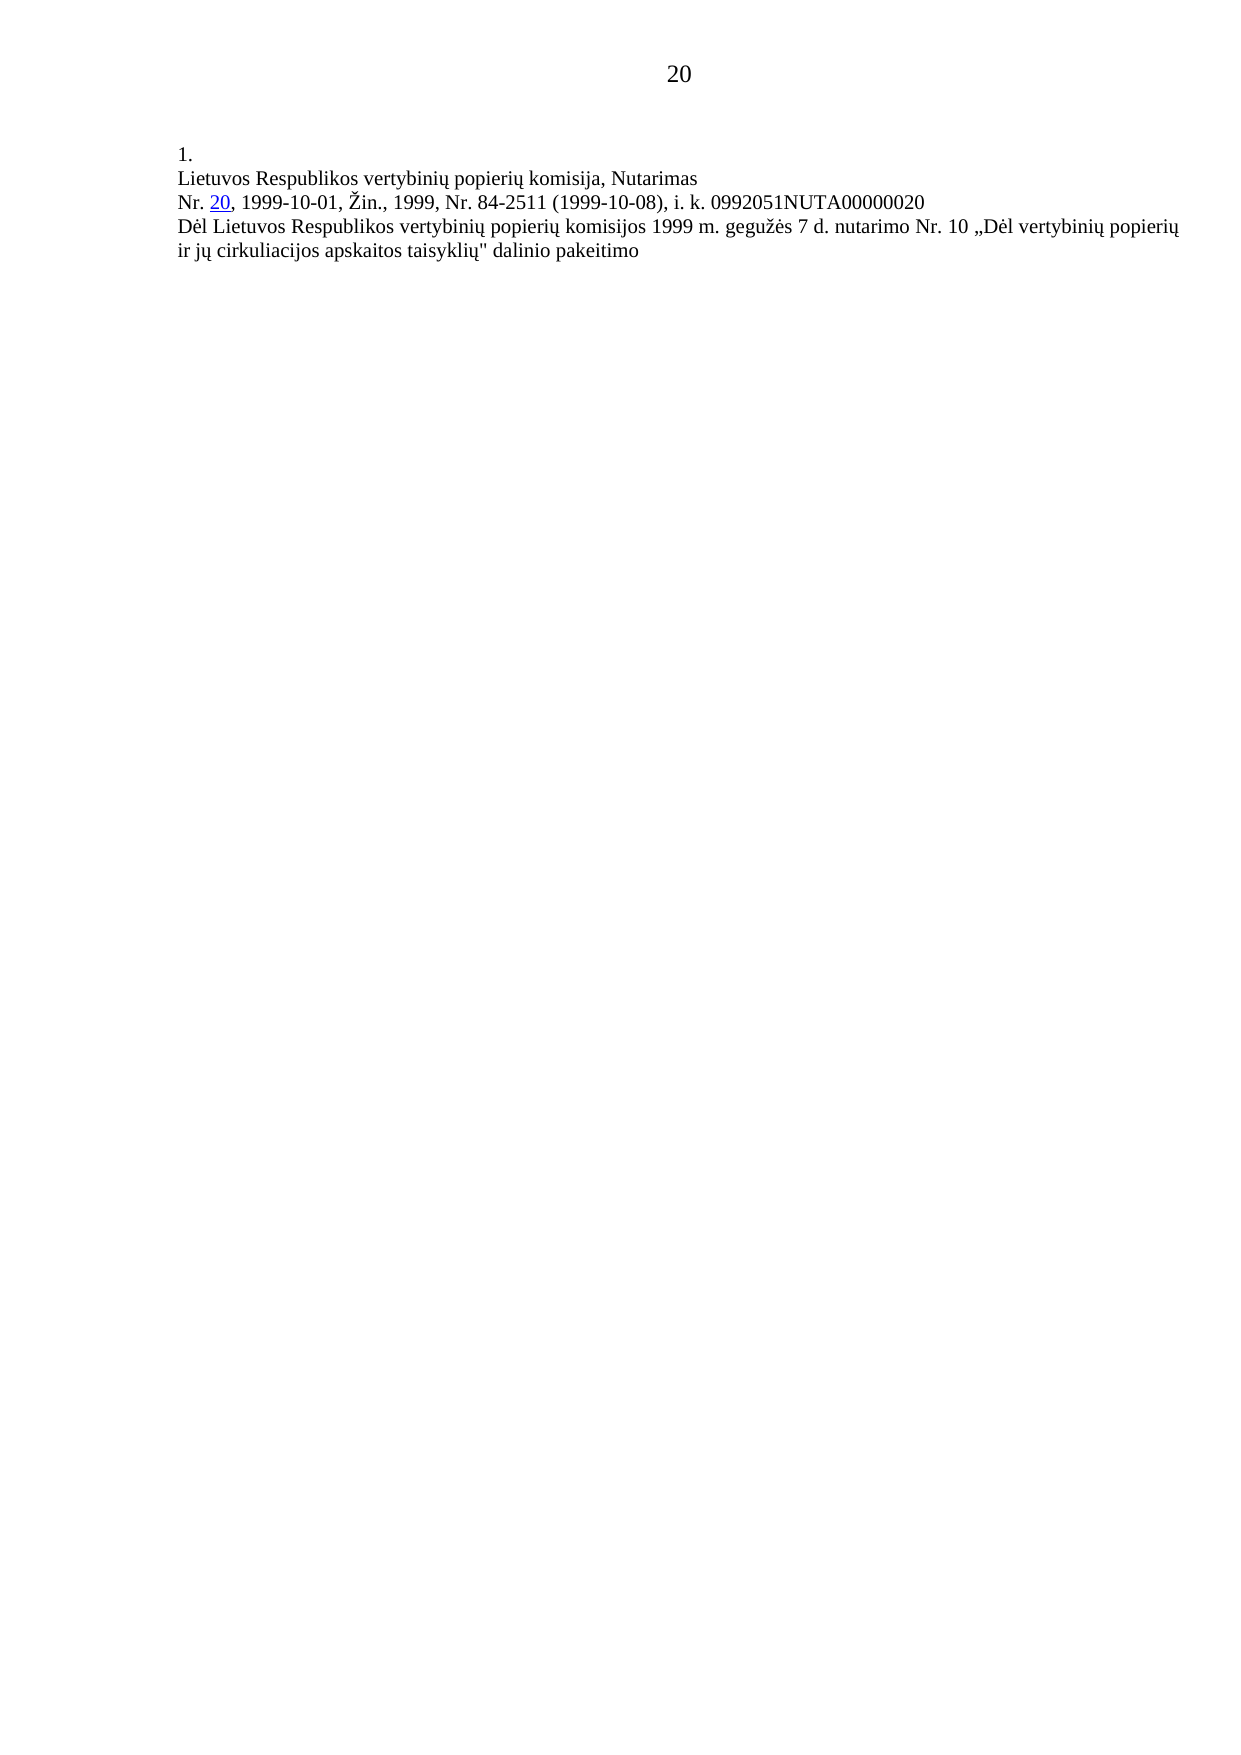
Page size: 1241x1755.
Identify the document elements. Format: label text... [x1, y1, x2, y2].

text Dėl Lietuvos Respublikos vertybinių popierių komisijos 1999 m. gegužės 7 d. nutarimo Nr. 10 „Dėl vertybinių popierių ir jų cirkuliacijos apskaitos taisyklių" dalinio pakeitimo [177, 214, 1181, 262]
text 1. [177, 142, 1181, 166]
text Nr. 20, 1999-10-01, Žin., 1999, Nr. 84-2511 (1999-10-08), i. k. 0992051NUTA00000020 [177, 190, 1181, 214]
text Lietuvos Respublikos vertybinių popierių komisija, Nutarimas [177, 166, 1181, 190]
